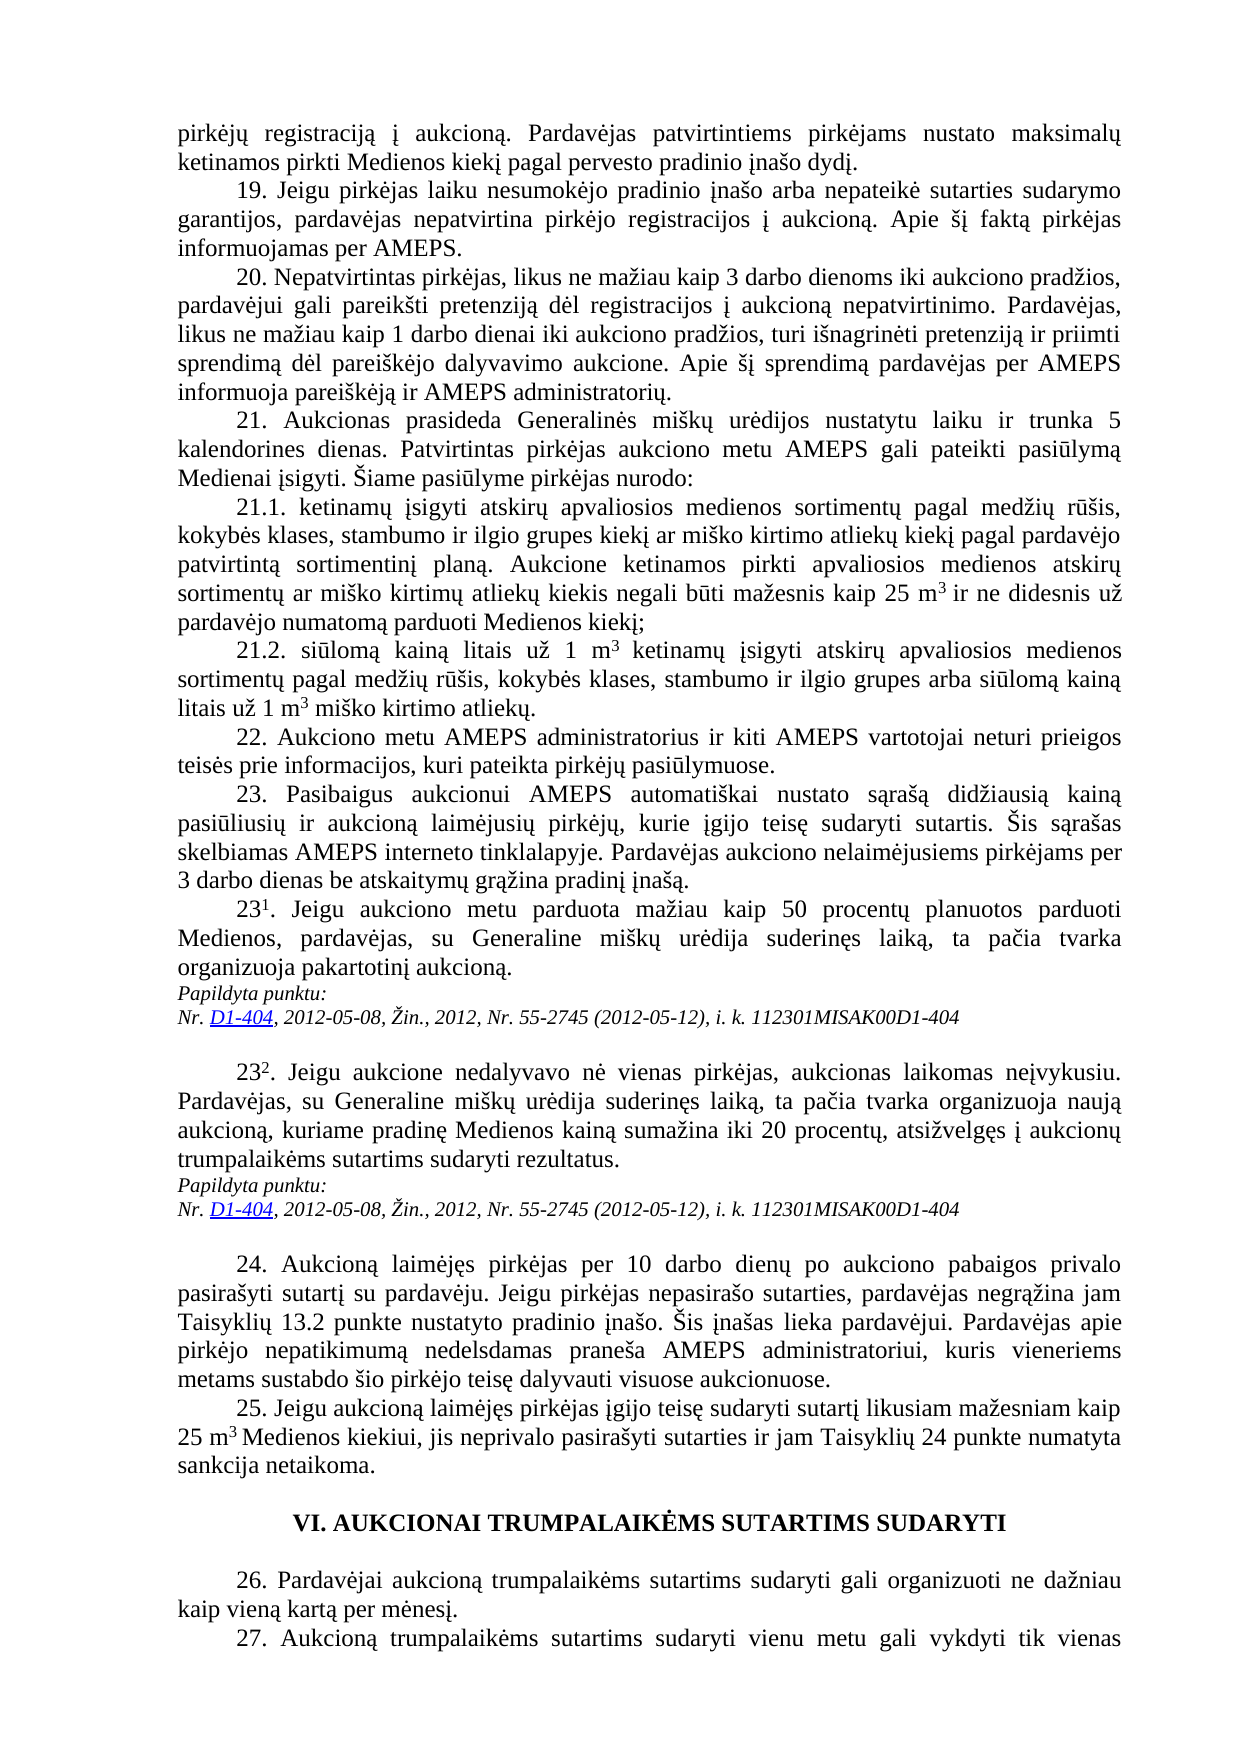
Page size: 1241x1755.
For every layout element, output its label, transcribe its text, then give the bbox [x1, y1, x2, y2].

text Nr. D1-404, 2012-05-08, Žin., 2012, Nr. 55-2745 (2012-05-12), i. k. 112301MISAK00D1-404 [177, 1197, 1122, 1221]
text VI. AUKCIONAI TRUMPALAIKĖMS SUTARTIMS SUDARYTI [177, 1508, 1122, 1537]
text pirkėjų registraciją į aukcioną. Pardavėjas patvirtintiems pirkėjams nustato maksimalų ketinamos pirkti Medienos kiekį pagal pervesto pradinio įnašo dydį. [177, 118, 1122, 176]
text 21. Aukcionas prasideda Generalinės miškų urėdijos nustatytu laiku ir trunka 5 kalendorines dienas. Patvirtintas pirkėjas aukciono metu AMEPS gali pateikti pasiūlymą Medienai įsigyti. Šiame pasiūlyme pirkėjas nurodo: [177, 406, 1122, 492]
text 26. Pardavėjai aukcioną trumpalaikėms sutartims sudaryti gali organizuoti ne dažniau kaip vieną kartą per mėnesį. [177, 1566, 1122, 1623]
text 19. Jeigu pirkėjas laiku nesumokėjo pradinio įnašo arba nepateikė sutarties sudarymo garantijos, pardavėjas nepatvirtina pirkėjo registracijos į aukcioną. Apie šį faktą pirkėjas informuojamas per AMEPS. [177, 176, 1122, 262]
text 21.1. ketinamų įsigyti atskirų apvaliosios medienos sortimentų pagal medžių rūšis, kokybės klases, stambumo ir ilgio grupes kiekį ar miško kirtimo atliekų kiekį pagal pardavėjo patvirtintą sortimentinį planą. Aukcione ketinamos pirkti apvaliosios medienos atskirų sortimentų ar miško kirtimų atliekų kiekis negali būti mažesnis kaip 25 m3 ir ne didesnis už pardavėjo numatomą parduoti Medienos kiekį; [177, 492, 1122, 636]
text 21.2. siūlomą kainą litais už 1 m3 ketinamų įsigyti atskirų apvaliosios medienos sortimentų pagal medžių rūšis, kokybės klases, stambumo ir ilgio grupes arba siūlomą kainą litais už 1 m3 miško kirtimo atliekų. [177, 636, 1122, 722]
text 23. Pasibaigus aukcionui AMEPS automatiškai nustato sąrašą didžiausią kainą pasiūliusių ir aukcioną laimėjusių pirkėjų, kurie įgijo teisę sudaryti sutartis. Šis sąrašas skelbiamas AMEPS interneto tinklalapyje. Pardavėjas aukciono nelaimėjusiems pirkėjams per 3 darbo dienas be atskaitymų grąžina pradinį įnašą. [177, 779, 1122, 894]
text 27. Aukcioną trumpalaikėms sutartims sudaryti vienu metu gali vykdyti tik vienas [177, 1623, 1122, 1652]
text 24. Aukcioną laimėjęs pirkėjas per 10 darbo dienų po aukciono pabaigos privalo pasirašyti sutartį su pardavėju. Jeigu pirkėjas nepasirašo sutarties, pardavėjas negrąžina jam Taisyklių 13.2 punkte nustatyto pradinio įnašo. Šis įnašas lieka pardavėjui. Pardavėjas apie pirkėjo nepatikimumą nedelsdamas praneša AMEPS administratoriui, kuris vieneriems metams sustabdo šio pirkėjo teisę dalyvauti visuose aukcionuose. [177, 1249, 1122, 1393]
text 20. Nepatvirtintas pirkėjas, likus ne mažiau kaip 3 darbo dienoms iki aukciono pradžios, pardavėjui gali pareikšti pretenziją dėl registracijos į aukcioną nepatvirtinimo. Pardavėjas, likus ne mažiau kaip 1 darbo dienai iki aukciono pradžios, turi išnagrinėti pretenziją ir priimti sprendimą dėl pareiškėjo dalyvavimo aukcione. Apie šį sprendimą pardavėjas per AMEPS informuoja pareiškėją ir AMEPS administratorių. [177, 262, 1122, 406]
text 25. Jeigu aukcioną laimėjęs pirkėjas įgijo teisę sudaryti sutartį likusiam mažesniam kaip 25 m3 Medienos kiekiui, jis neprivalo pasirašyti sutarties ir jam Taisyklių 24 punkte numatyta sankcija netaikoma. [177, 1393, 1122, 1479]
text 232. Jeigu aukcione nedalyvavo nė vienas pirkėjas, aukcionas laikomas neįvykusiu. Pardavėjas, su Generaline miškų urėdija suderinęs laiką, ta pačia tvarka organizuoja naują aukcioną, kuriame pradinę Medienos kainą sumažina iki 20 procentų, atsižvelgęs į aukcionų trumpalaikėms sutartims sudaryti rezultatus. [177, 1057, 1122, 1172]
text 22. Aukciono metu AMEPS administratorius ir kiti AMEPS vartotojai neturi prieigos teisės prie informacijos, kuri pateikta pirkėjų pasiūlymuose. [177, 722, 1122, 779]
text Papildyta punktu: [177, 1172, 1122, 1197]
text 231. Jeigu aukciono metu parduota mažiau kaip 50 procentų planuotos parduoti Medienos, pardavėjas, su Generaline miškų urėdija suderinęs laiką, ta pačia tvarka organizuoja pakartotinį aukcioną. [177, 894, 1122, 981]
text Papildyta punktu: [177, 981, 1122, 1005]
text Nr. D1-404, 2012-05-08, Žin., 2012, Nr. 55-2745 (2012-05-12), i. k. 112301MISAK00D1-404 [177, 1005, 1122, 1029]
